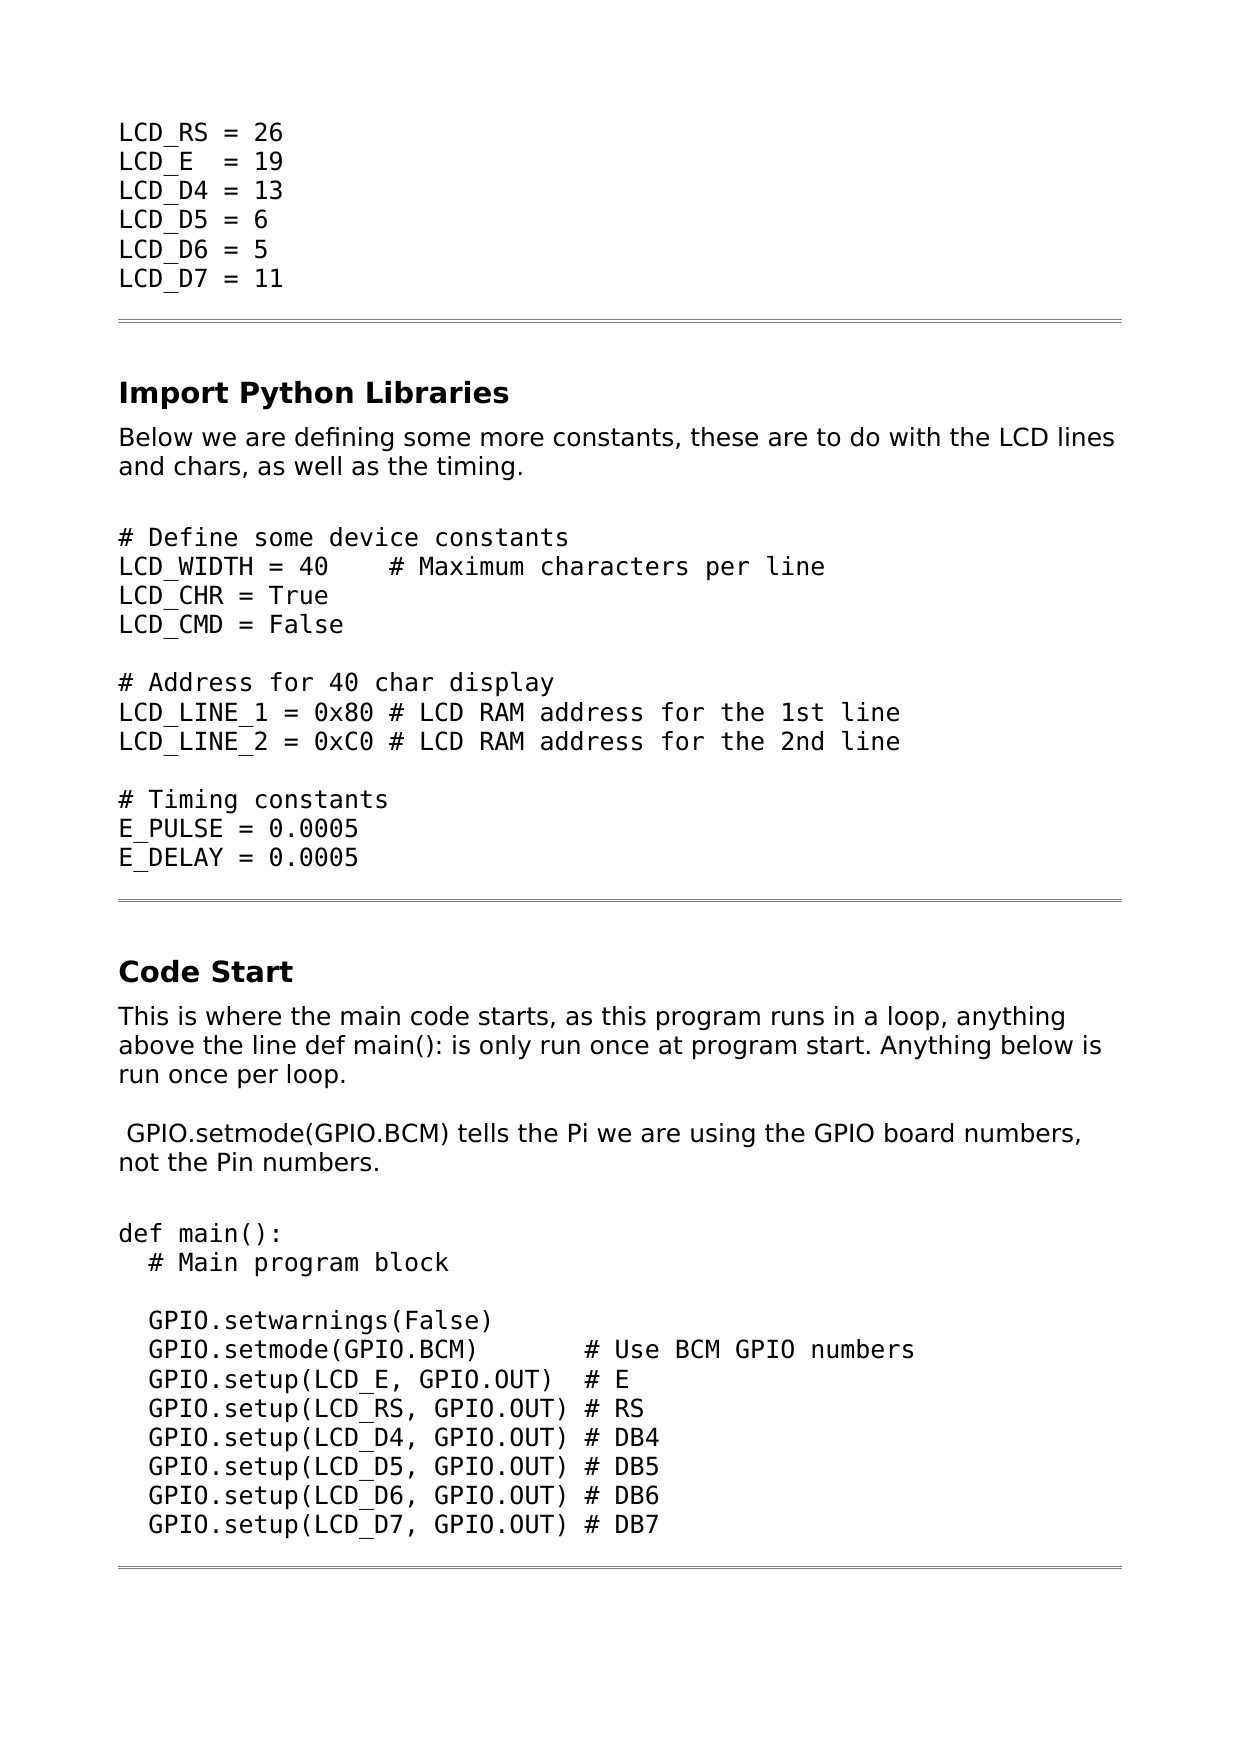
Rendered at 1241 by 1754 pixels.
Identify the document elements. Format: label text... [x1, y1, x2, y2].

subtitle Import Python Libraries [118, 376, 1122, 410]
subtitle Code Start [118, 956, 1122, 990]
text LCD_RS = 26 LCD_E = 19 LCD_D4 = 13 LCD_D5 = 6 LCD_D6 = 5 LCD_D7 = 11 [118, 118, 1122, 293]
text def main(): # Main program block GPIO.setwarnings(False) GPIO.setmode(GPIO.BCM) # Use BCM GPIO numbers GPIO.setup(LCD_E, GPIO.OUT) # E GPIO.setup(LCD_RS, GPIO.OUT) # RS GPIO.setup(LCD_D4, GPIO.OUT) # DB4 GPIO.setup(LCD_D5, GPIO.OUT) # DB5 GPIO.setup(LCD_D6, GPIO.OUT) # DB6 GPIO.setup(LCD_D7, GPIO.OUT) # DB7 [118, 1219, 1122, 1540]
text # Define some device constants LCD_WIDTH = 40 # Maximum characters per line LCD_CHR = True LCD_CMD = False # Address for 40 char display LCD_LINE_1 = 0x80 # LCD RAM address for the 1st line LCD_LINE_2 = 0xC0 # LCD RAM address for the 2nd line # Timing constants E_PULSE = 0.0005 E_DELAY = 0.0005 [118, 523, 1122, 873]
text Below we are defining some more constants, these are to do with the LCD lines and chars, as well as the timing. [118, 423, 1122, 510]
text This is where the main code starts, as this program runs in a loop, anything above the line def main(): is only run once at program start. Anything below is run once per loop. GPIO.setmode(GPIO.BCM) tells the Pi we are using the GPIO board numbers, not the Pin numbers. [118, 1002, 1122, 1206]
